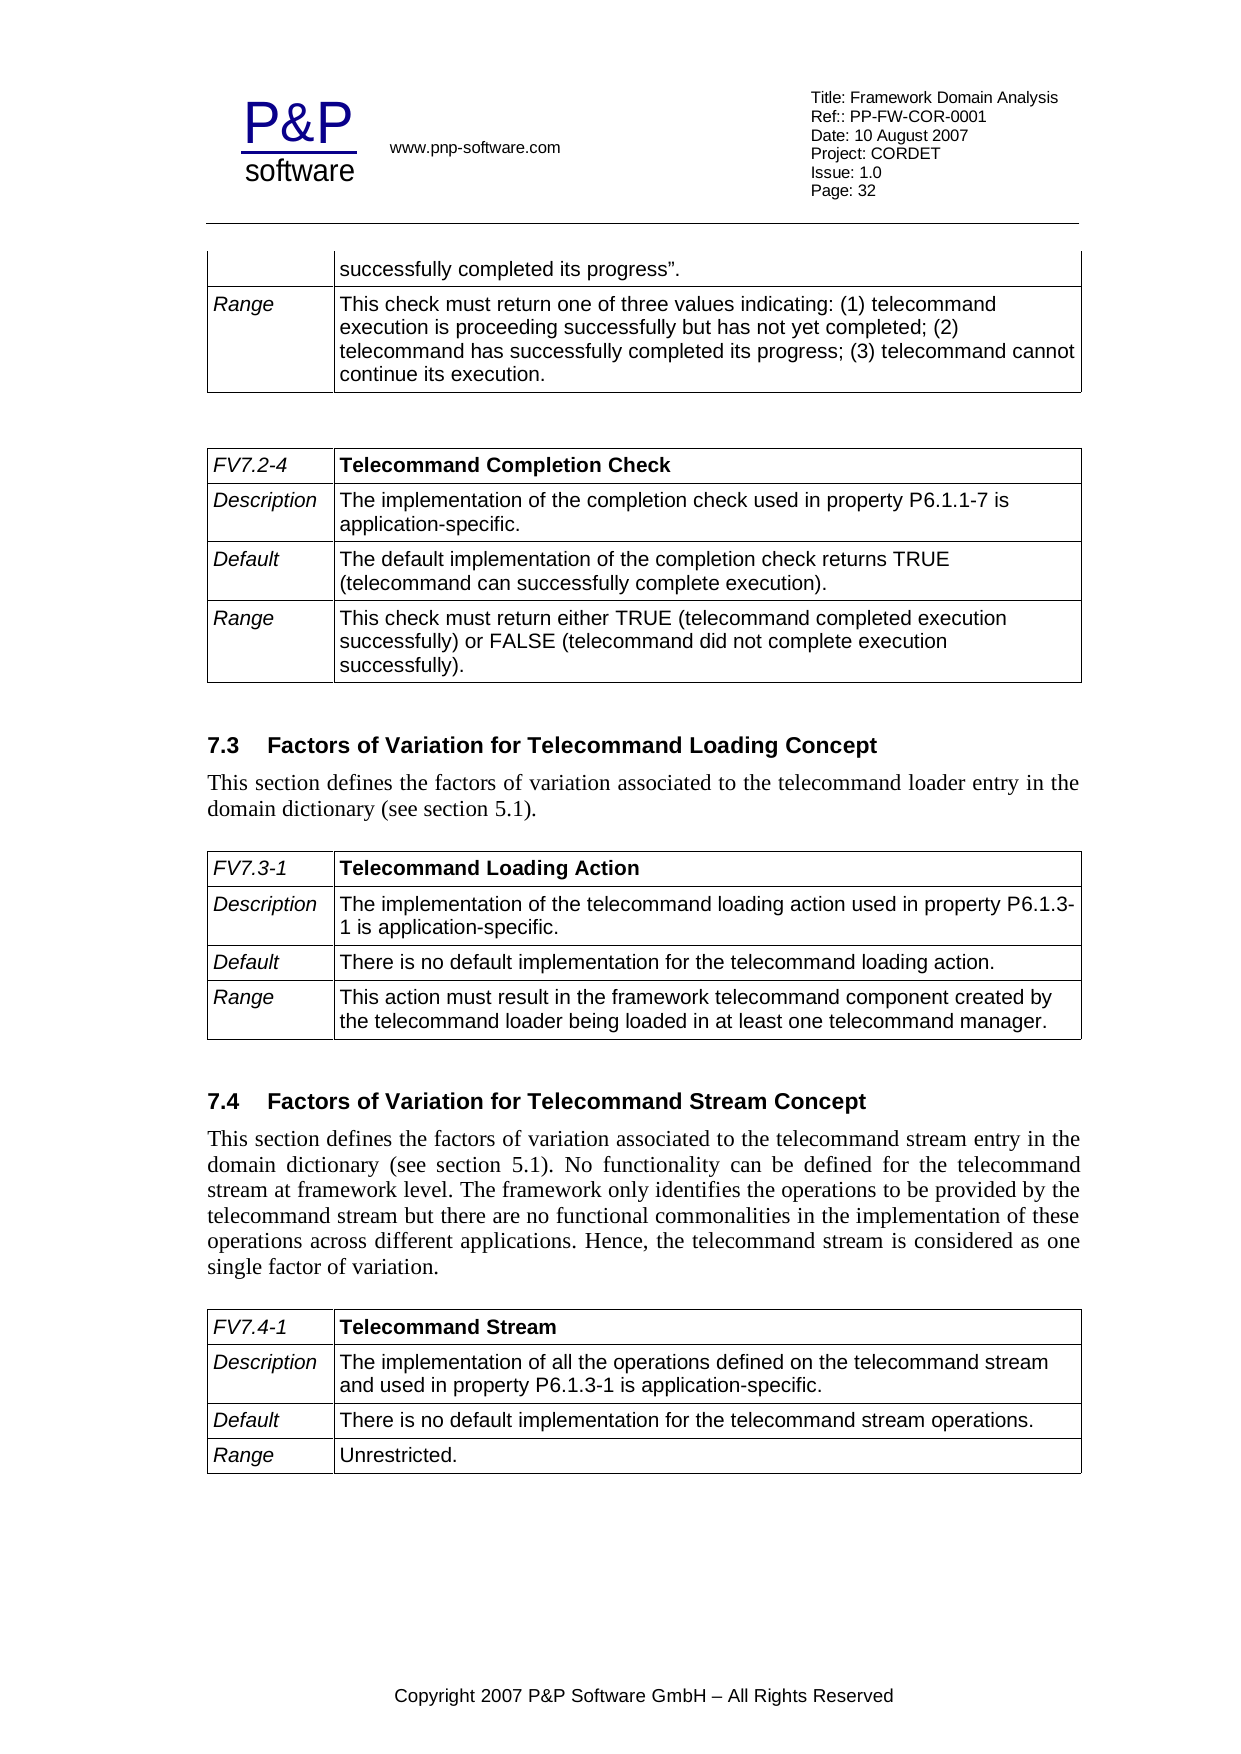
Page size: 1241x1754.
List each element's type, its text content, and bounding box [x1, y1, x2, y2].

table_header FV7.4-1 [208, 1310, 333, 1344]
table_cell Default [208, 946, 333, 980]
table_cell This action must result in the framework telecommand component created by the telecommand loader being loaded in at least one telecommand manager. [335, 981, 1081, 1039]
table_cell The implementation of all the operations defined on the telecommand stream and used in property P6.1.3-1 is application-specific. [335, 1345, 1081, 1403]
subtitle Factors of Variation for Telecommand Stream Concept [207, 1088, 1081, 1114]
table_cell There is no default implementation for the telecommand loading action. [335, 946, 1081, 980]
table_cell Default [208, 1404, 333, 1438]
table_header Telecommand Stream [335, 1310, 1081, 1344]
table_cell Default [208, 542, 333, 600]
table_cell There is no default implementation for the telecommand stream operations. [335, 1404, 1081, 1438]
text This section defines the factors of variation associated to the telecommand stream entry in the domain dictionary (see section 5.1). No functionality can be defined for the telecommand stream at framework level. The framework only identifies the operations to be provided by the telecommand stream but there are no functional commonalities in the implementation of these operations across different applications. Hence, the telecommand stream is considered as one single factor of variation. [207, 1126, 1081, 1279]
table_header Telecommand Loading Action [335, 852, 1081, 886]
table_cell Description [208, 484, 333, 541]
table_cell This check must return either TRUE (telecommand completed execution successfully) or FALSE (telecommand did not complete execution successfully). [335, 601, 1081, 682]
table_cell Range [208, 1439, 333, 1473]
table_cell [208, 251, 333, 286]
table_cell Description [208, 1345, 333, 1403]
table_cell The implementation of the telecommand loading action used in property P6.1.3-1 is application-specific. [335, 887, 1081, 945]
table_cell The implementation of the completion check used in property P6.1.1-7 is application-specific. [335, 484, 1081, 541]
table_cell Description [208, 887, 333, 945]
table_header FV7.3-1 [208, 852, 333, 886]
table_cell Range [208, 601, 333, 682]
text This section defines the factors of variation associated to the telecommand loader entry in the domain dictionary (see section 5.1). [207, 770, 1081, 821]
table_cell Range [208, 981, 333, 1039]
table_cell successfully completed its progress”. [335, 251, 1081, 286]
table_cell Unrestricted. [335, 1439, 1081, 1473]
table_cell Range [208, 287, 333, 392]
table_cell The default implementation of the completion check returns TRUE (telecommand can successfully complete execution). [335, 542, 1081, 600]
subtitle Factors of Variation for Telecommand Loading Concept [207, 732, 1081, 758]
table_header Telecommand Completion Check [335, 449, 1081, 483]
table_cell This check must return one of three values indicating: (1) telecommand execution is proceeding successfully but has not yet completed; (2) telecommand has successfully completed its progress; (3) telecommand cannot continue its execution. [335, 287, 1081, 392]
table_header FV7.2-4 [208, 449, 333, 483]
